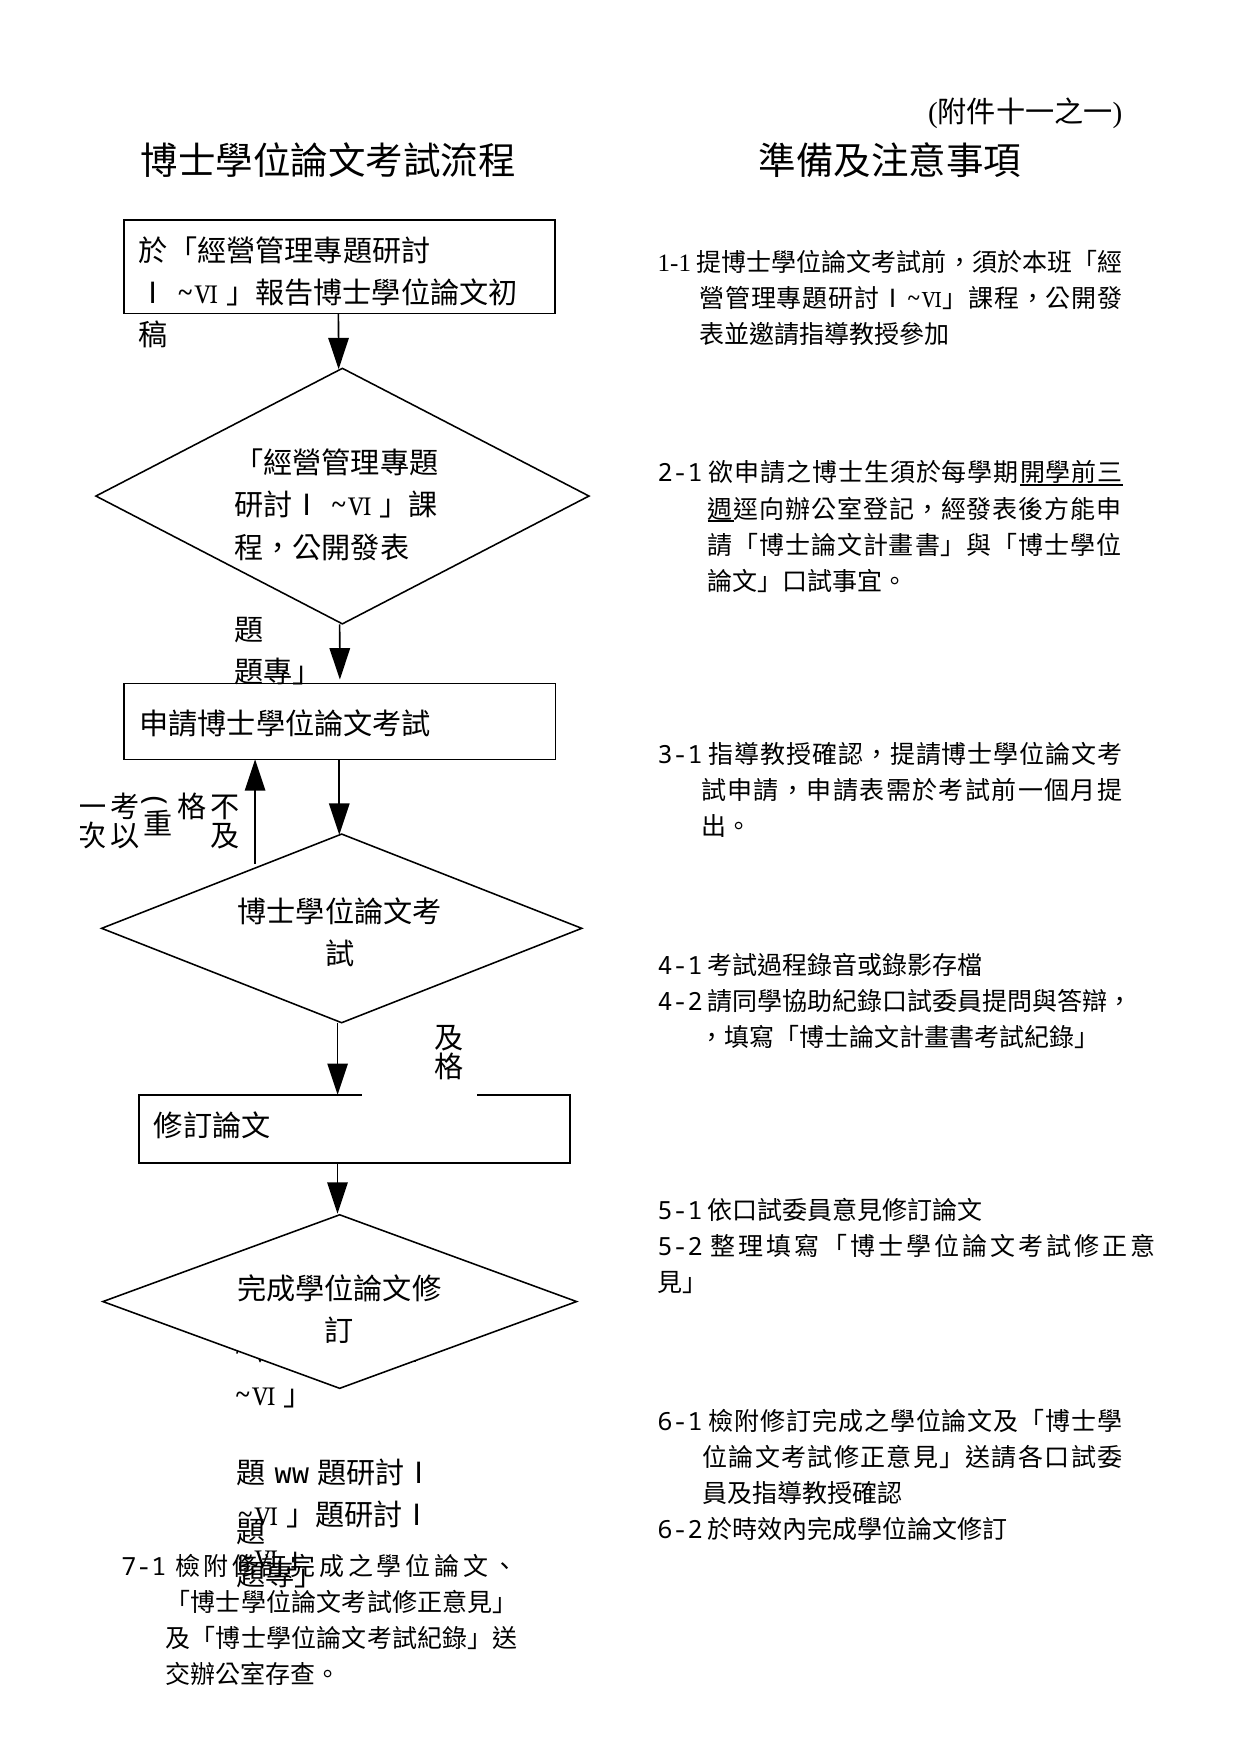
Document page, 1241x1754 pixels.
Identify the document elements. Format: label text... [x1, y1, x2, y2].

table_header 博士學位論文考試流程 [129, 941, 337, 1290]
table_header 博士學位論文考試流程 [129, 131, 646, 1546]
table_header 準備及注意事項 1-1提博士學位論文考試前，須於本班「經營管理專題研討Ⅰ~Ⅵ」課程，公開發表並邀請指導教授參加 2-1欲申請之博士生須於每學期開學前三週逕向辦公室登記，經發表後方能申請「博士論文計畫書」與「博士學位論文」口試事宜。 3-1指導教授確認，提請博士學位論文考試申請，申請表需於考試前一個月提出。 4-1考試過程錄音或錄影存檔 4-2請同學協助紀錄口試委員提問與答辯， ，填寫「博士論文計畫書考試紀錄」 5-1依口試委員意見修訂論文 5-2整理填寫「博士學位論文考試修正意見」 6-1檢附修訂完成之學位論文及「博士學位論文考試修正意見」送請各口試委員及指導教授確認 6-2於時效內完成學位論文修訂 [646, 131, 1134, 1546]
table_header 博士學位論文考試流程 [74, 760, 338, 916]
table_header 7-1檢附修訂完成之學位論文、「博士學位論文考試修正意見」及「博士學位論文考試紀錄」送交辦公室存查。 [118, 1546, 521, 1691]
table_header 博士學位論文考試流程 [129, 314, 338, 477]
text (附件十一之一) [118, 89, 1122, 131]
